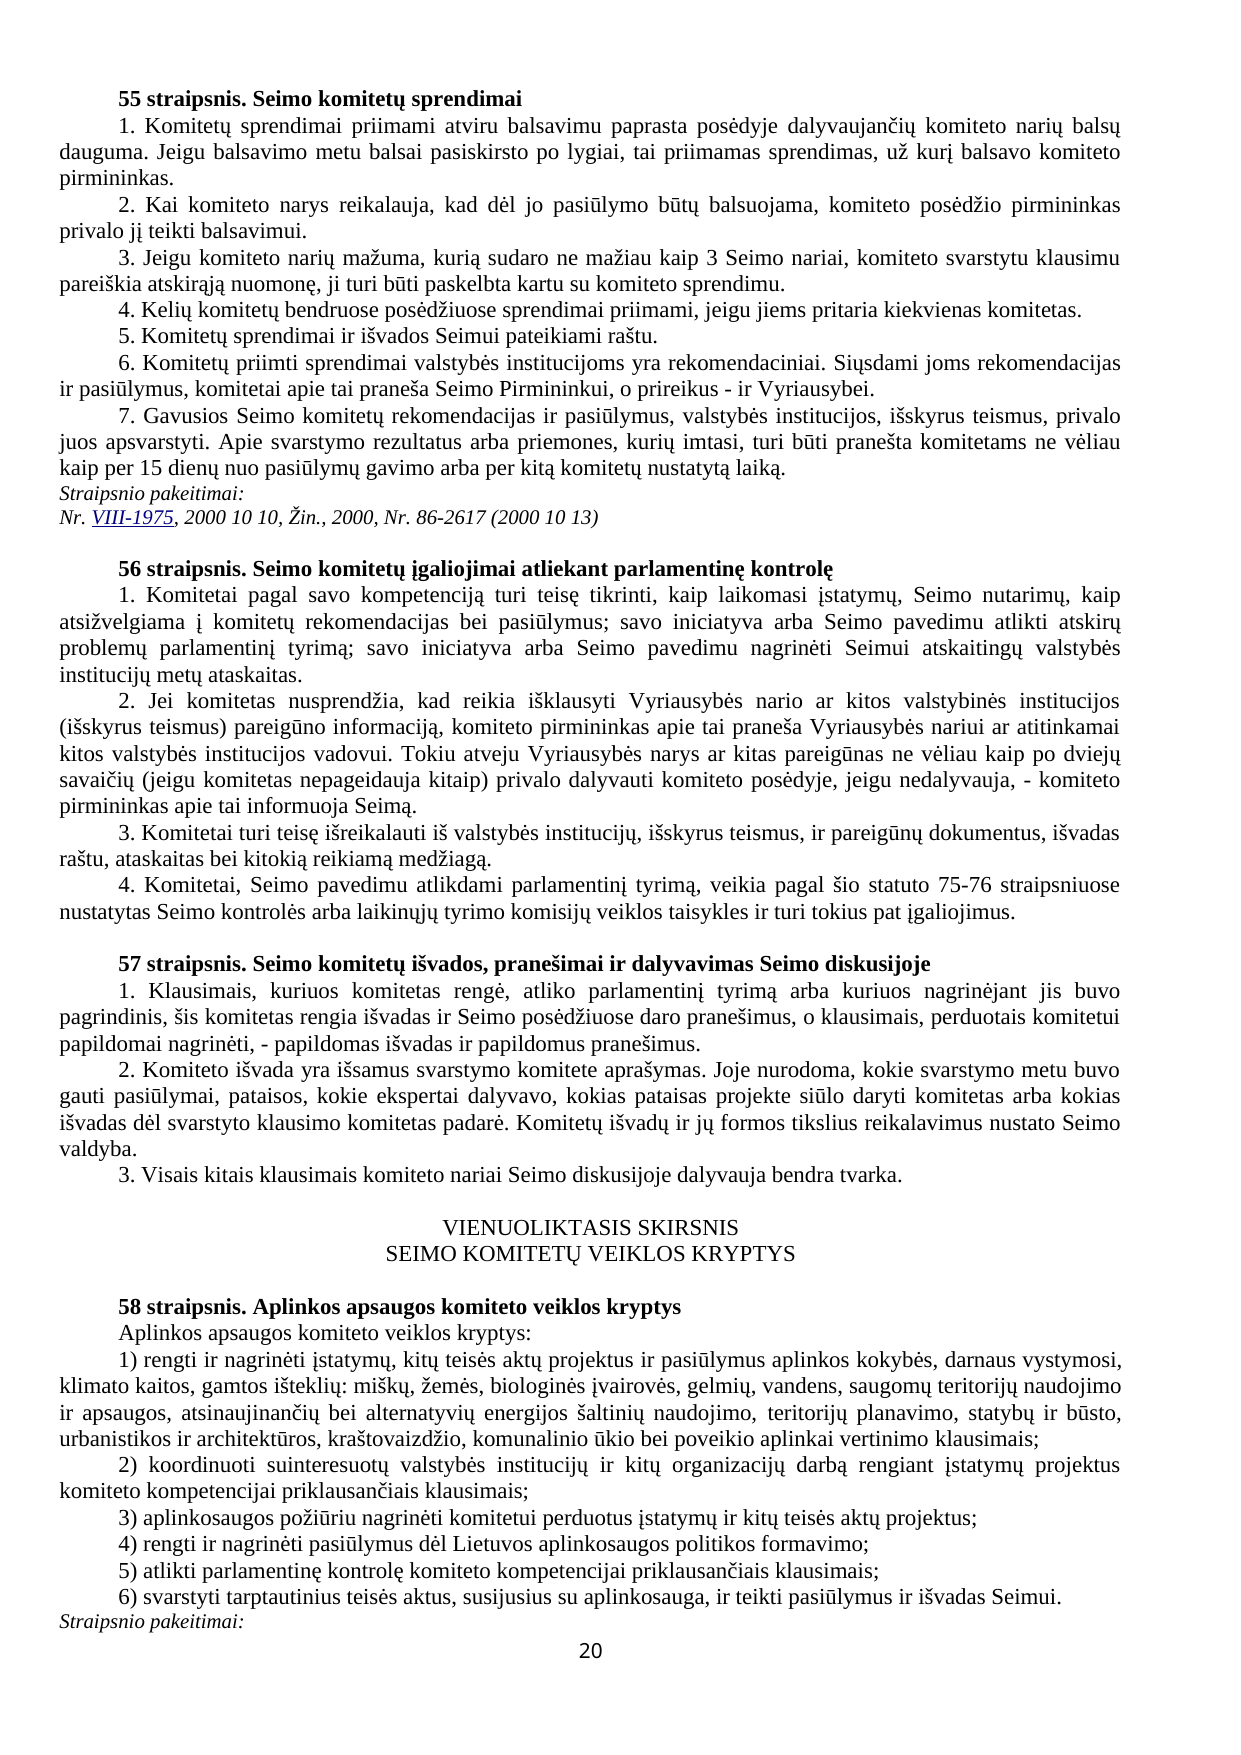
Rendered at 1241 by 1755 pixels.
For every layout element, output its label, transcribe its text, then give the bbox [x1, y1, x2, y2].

text 3. Jeigu komiteto narių mažuma, kurią sudaro ne mažiau kaip 3 Seimo nariai, komiteto svarstytu klausimu pareiškia atskirąją nuomonę, ji turi būti paskelbta kartu su komiteto sprendimu. [59, 243, 1122, 296]
text 2. Jei komitetas nusprendžia, kad reikia išklausyti Vyriausybės nario ar kitos valstybinės institucijos (išskyrus teismus) pareigūno informaciją, komiteto pirmininkas apie tai praneša Vyriausybės nariui ar atitinkamai kitos valstybės institucijos vadovui. Tokiu atveju Vyriausybės narys ar kitas pareigūnas ne vėliau kaip po dviejų savaičių (jeigu komitetas nepageidauja kitaip) privalo dalyvauti komiteto posėdyje, jeigu nedalyvauja, - komiteto pirmininkas apie tai informuoja Seimą. [59, 687, 1122, 819]
text 4. Komitetai, Seimo pavedimu atlikdami parlamentinį tyrimą, veikia pagal šio statuto 75-76 straipsniuose nustatytas Seimo kontrolės arba laikinųjų tyrimo komisijų veiklos taisykles ir turi tokius pat įgaliojimus. [59, 871, 1122, 924]
text 3) aplinkosaugos požiūriu nagrinėti komitetui perduotus įstatymų ir kitų teisės aktų projektus; [59, 1504, 1122, 1530]
text 4) rengti ir nagrinėti pasiūlymus dėl Lietuvos aplinkosaugos politikos formavimo; [59, 1530, 1122, 1557]
text 4. Kelių komitetų bendruose posėdžiuose sprendimai priimami, jeigu jiems pritaria kiekvienas komitetas. [59, 296, 1122, 323]
text Aplinkos apsaugos komiteto veiklos kryptys: [59, 1319, 1122, 1346]
text 57 straipsnis. Seimo komitetų išvados, pranešimai ir dalyvavimas Seimo diskusijoje [118, 951, 1122, 977]
text 1) rengti ir nagrinėti įstatymų, kitų teisės aktų projektus ir pasiūlymus aplinkos kokybės, darnaus vystymosi, klimato kaitos, gamtos išteklių: miškų, žemės, biologinės įvairovės, gelmių, vandens, saugomų teritorijų naudojimo ir apsaugos, atsinaujinančių bei alternatyvių energijos šaltinių naudojimo, teritorijų planavimo, statybų ir būsto, urbanistikos ir architektūros, kraštovaizdžio, komunalinio ūkio bei poveikio aplinkai vertinimo klausimais; [59, 1346, 1122, 1451]
text 2. Komiteto išvada yra išsamus svarstymo komitete aprašymas. Joje nurodoma, kokie svarstymo metu buvo gauti pasiūlymai, pataisos, kokie ekspertai dalyvavo, kokias pataisas projekte siūlo daryti komitetas arba kokias išvadas dėl svarstyto klausimo komitetas padarė. Komitetų išvadų ir jų formos tikslius reikalavimus nustato Seimo valdyba. [59, 1056, 1122, 1161]
text SEIMO KOMITETŲ VEIKLOS KRYPTYS [59, 1240, 1122, 1267]
text Straipsnio pakeitimai: [59, 1609, 1122, 1633]
text 3. Visais kitais klausimais komiteto nariai Seimo diskusijoje dalyvauja bendra tvarka. [59, 1161, 1122, 1188]
text 2. Kai komiteto narys reikalauja, kad dėl jo pasiūlymo būtų balsuojama, komiteto posėdžio pirmininkas privalo jį teikti balsavimui. [59, 191, 1122, 243]
text 5) atlikti parlamentinę kontrolę komiteto kompetencijai priklausančiais klausimais; [59, 1557, 1122, 1583]
text Nr. VIII-1975, 2000 10 10, Žin., 2000, Nr. 86-2617 (2000 10 13) [59, 505, 1122, 529]
text 6. Komitetų priimti sprendimai valstybės institucijoms yra rekomendaciniai. Siųsdami joms rekomendacijas ir pasiūlymus, komitetai apie tai praneša Seimo Pirmininkui, o prireikus - ir Vyriausybei. [59, 349, 1122, 402]
text 55 straipsnis. Seimo komitetų sprendimai [59, 85, 1122, 112]
text 7. Gavusios Seimo komitetų rekomendacijas ir pasiūlymus, valstybės institucijos, išskyrus teismus, privalo juos apsvarstyti. Apie svarstymo rezultatus arba priemones, kurių imtasi, turi būti pranešta komitetams ne vėliau kaip per 15 dienų nuo pasiūlymų gavimo arba per kitą komitetų nustatytą laiką. [59, 402, 1122, 481]
text 1. Komitetų sprendimai priimami atviru balsavimu paprasta posėdyje dalyvaujančių komiteto narių balsų dauguma. Jeigu balsavimo metu balsai pasiskirsto po lygiai, tai priimamas sprendimas, už kurį balsavo komiteto pirmininkas. [59, 112, 1122, 191]
text 2) koordinuoti suinteresuotų valstybės institucijų ir kitų organizacijų darbą rengiant įstatymų projektus komiteto kompetencijai priklausančiais klausimais; [59, 1451, 1122, 1504]
text Straipsnio pakeitimai: [59, 481, 1122, 505]
text 1. Klausimais, kuriuos komitetas rengė, atliko parlamentinį tyrimą arba kuriuos nagrinėjant jis buvo pagrindinis, šis komitetas rengia išvadas ir Seimo posėdžiuose daro pranešimus, o klausimais, perduotais komitetui papildomai nagrinėti, - papildomas išvadas ir papildomus pranešimus. [59, 977, 1122, 1056]
text 1. Komitetai pagal savo kompetenciją turi teisę tikrinti, kaip laikomasi įstatymų, Seimo nutarimų, kaip atsižvelgiama į komitetų rekomendacijas bei pasiūlymus; savo iniciatyva arba Seimo pavedimu atlikti atskirų problemų parlamentinį tyrimą; savo iniciatyva arba Seimo pavedimu nagrinėti Seimui atskaitingų valstybės institucijų metų ataskaitas. [59, 582, 1122, 687]
text VIENUOLIKTASIS SKIRSNIS [59, 1214, 1122, 1240]
text 56 straipsnis. Seimo komitetų įgaliojimai atliekant parlamentinę kontrolę [59, 555, 1122, 582]
text 58 straipsnis. Aplinkos apsaugos komiteto veiklos kryptys [59, 1293, 1122, 1319]
text 6) svarstyti tarptautinius teisės aktus, susijusius su aplinkosauga, ir teikti pasiūlymus ir išvadas Seimui. [59, 1583, 1122, 1609]
text 3. Komitetai turi teisę išreikalauti iš valstybės institucijų, išskyrus teismus, ir pareigūnų dokumentus, išvadas raštu, ataskaitas bei kitokią reikiamą medžiagą. [59, 819, 1122, 871]
text 5. Komitetų sprendimai ir išvados Seimui pateikiami raštu. [59, 323, 1122, 349]
